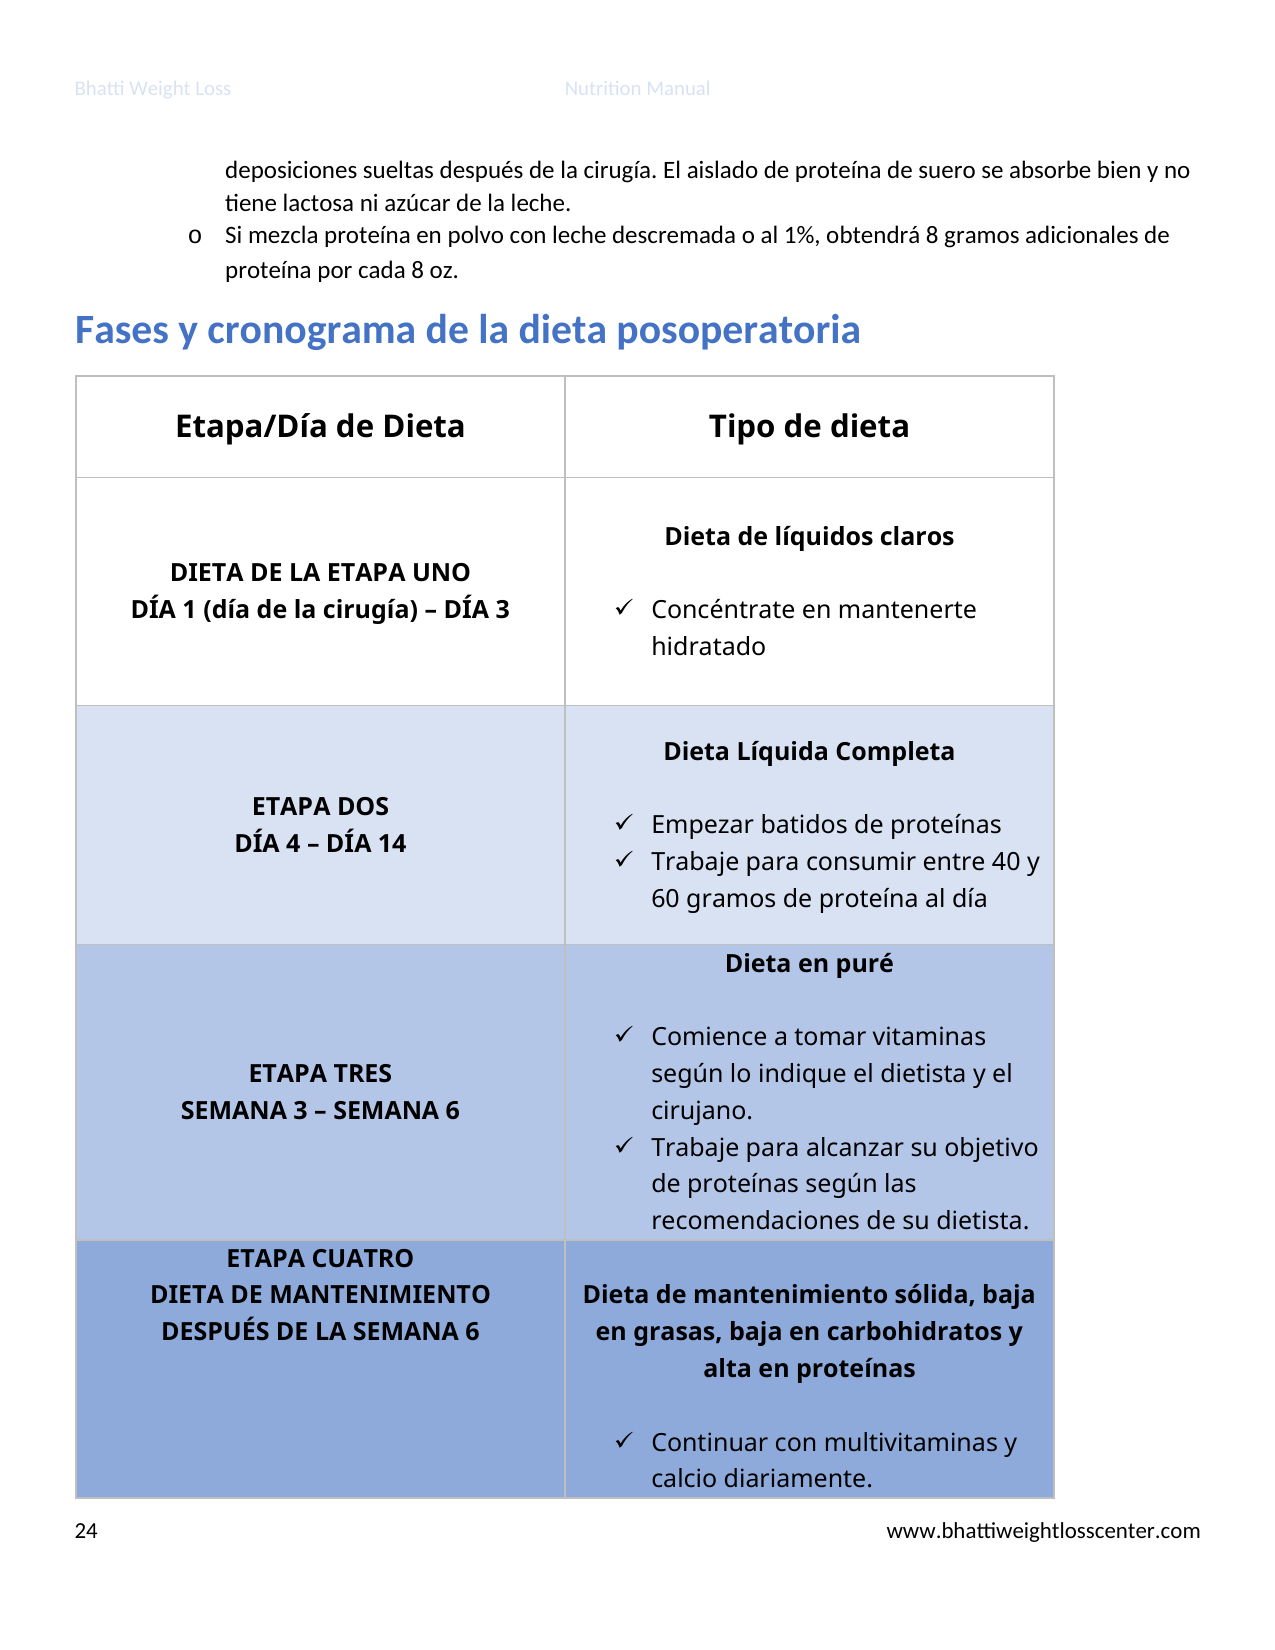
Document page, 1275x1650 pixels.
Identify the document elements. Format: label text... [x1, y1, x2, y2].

table_cell ETAPA CUATRO DIETA DE MANTENIMIENTO DESPUÉS DE LA SEMANA 6 [77, 1241, 564, 1497]
text Fases y cronograma de la dieta posoperatoria [75, 303, 1200, 354]
table_cell ETAPA DOS DÍA 4 – DÍA 14 [77, 706, 564, 944]
table_cell ETAPA TRES SEMANA 3 – SEMANA 6 [77, 945, 564, 1239]
table_header Tipo de dieta [566, 377, 1053, 477]
table_cell DIETA DE LA ETAPA UNO DÍA 1 (día de la cirugía) – DÍA 3 [77, 478, 564, 705]
table_cell Dieta de mantenimiento sólida, baja en grasas, baja en carbohidratos y alta en proteínas Continuar con multivitaminas y calcio diariamente. 60-80 gramos de ingesta de proteínas al día Comience con vitamina B12, 350-500 mcg al día [566, 1241, 1053, 1497]
list deposiciones sueltas después de la cirugía. El aislado de proteína de suero se absorbe bien y no tiene lactosa ni azúcar de la leche. [187, 154, 1200, 217]
table_header Etapa/Día de Dieta [77, 377, 564, 477]
table_cell Dieta en puré Comience a tomar vitaminas según lo indique el dietista y el cirujano. Trabaje para alcanzar su objetivo de proteínas según las recomendaciones de su dietista. [566, 945, 1053, 1239]
table_cell Dieta Líquida Completa Empezar batidos de proteínas Trabaje para consumir entre 40 y 60 gramos de proteína al día [566, 706, 1053, 944]
table_cell Dieta de líquidos claros Concéntrate en mantenerte hidratado [566, 478, 1053, 705]
list Si mezcla proteína en polvo con leche descremada o al 1%, obtendrá 8 gramos adicionales de proteína por cada 8 oz. [187, 220, 1200, 284]
